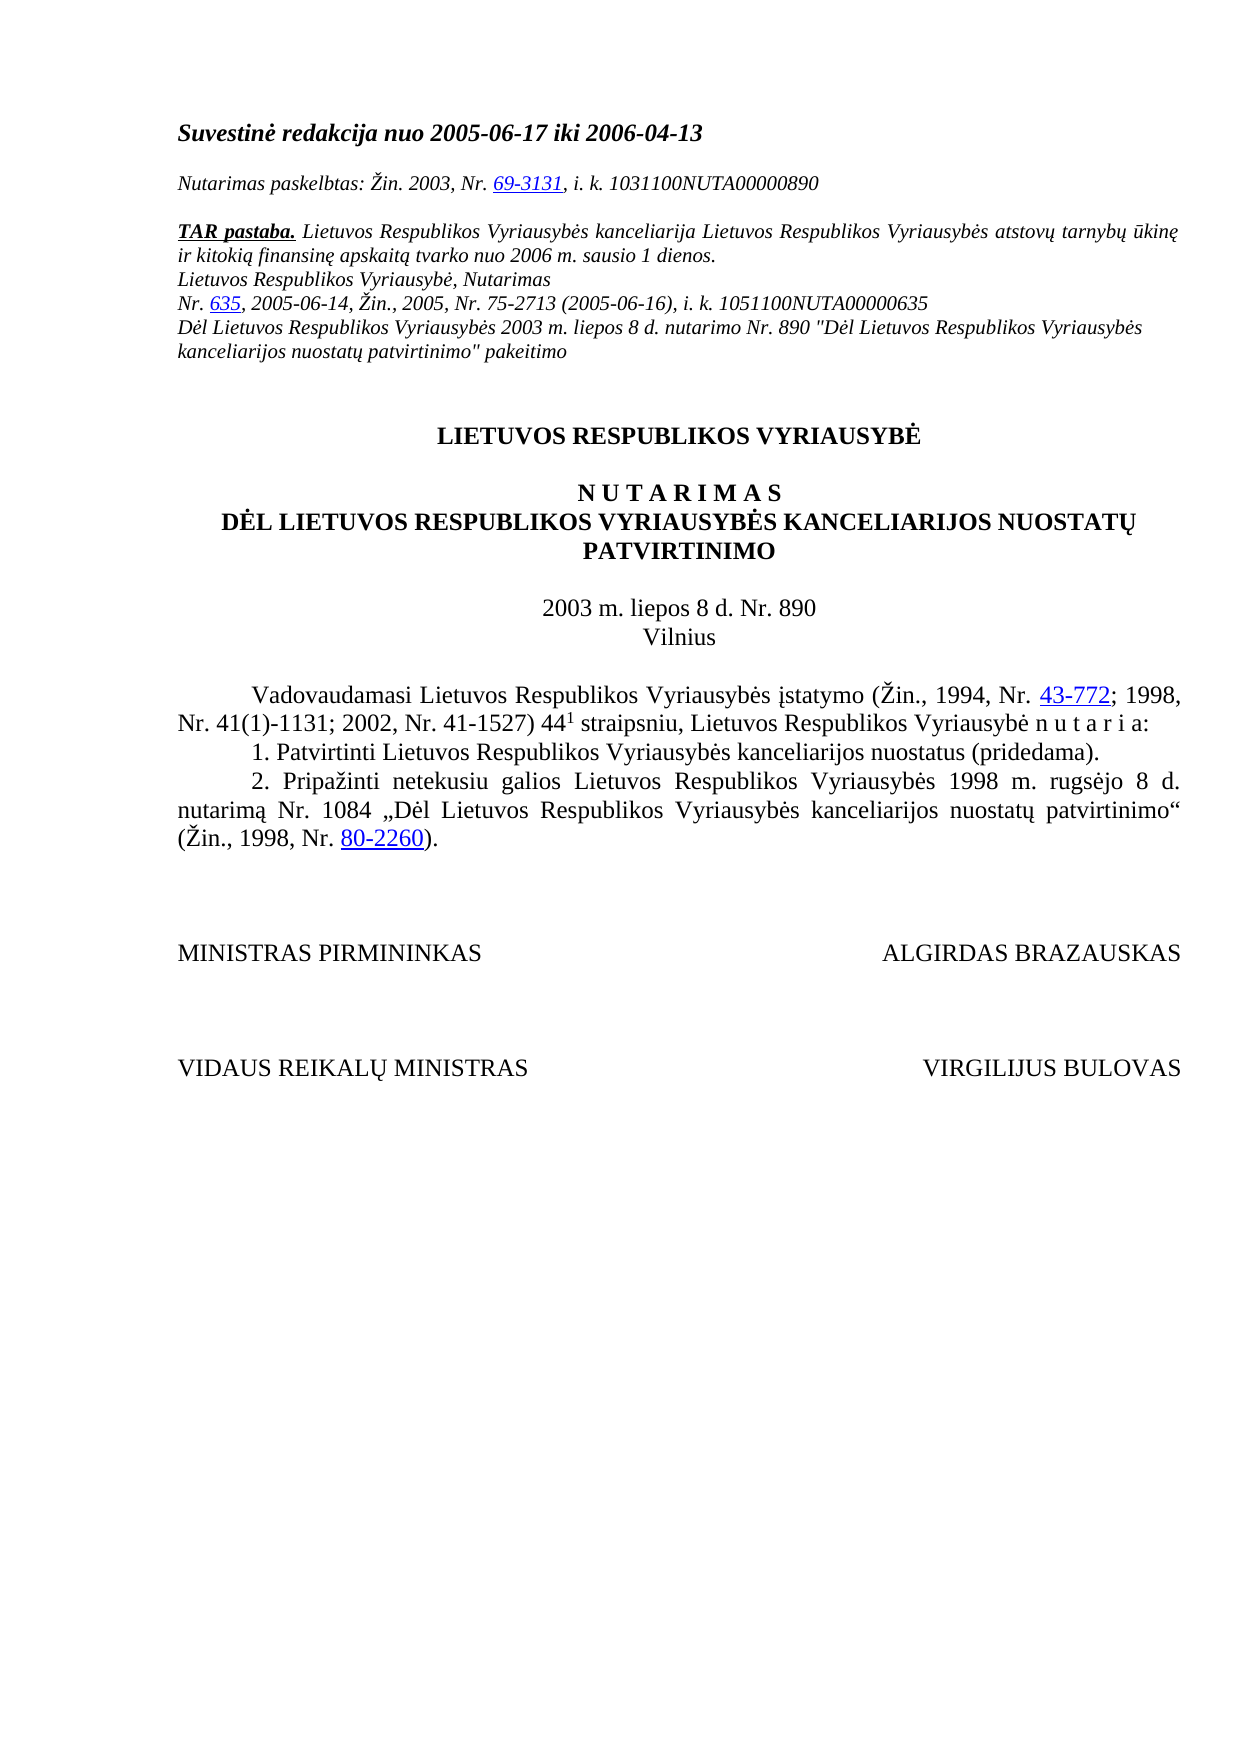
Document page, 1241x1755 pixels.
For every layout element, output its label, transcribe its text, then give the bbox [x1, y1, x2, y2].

text LIETUVOS RESPUBLIKOS VYRIAUSYBĖ [177, 421, 1181, 450]
text N U T A R I M A S [177, 478, 1181, 507]
text MINISTRAS PIRMININKAS ALGIRDAS BRAZAUSKAS [177, 938, 1181, 967]
text 2. Pripažinti netekusiu galios Lietuvos Respublikos Vyriausybės 1998 m. rugsėjo 8 d. nutarimą Nr. 1084 „Dėl Lietuvos Respublikos Vyriausybės kanceliarijos nuostatų patvirtinimo“ (Žin., 1998, Nr. 80-2260). [177, 766, 1181, 852]
text TAR pastaba. Lietuvos Respublikos Vyriausybės kanceliarija Lietuvos Respublikos Vyriausybės atstovų tarnybų ūkinę ir kitokią finansinę apskaitą tvarko nuo 2006 m. sausio 1 dienos. [177, 219, 1181, 267]
text 2003 m. liepos 8 d. Nr. 890 [177, 593, 1181, 622]
text Vadovaudamasi Lietuvos Respublikos Vyriausybės įstatymo (Žin., 1994, Nr. 43-772; 1998, Nr. 41(1)-1131; 2002, Nr. 41-1527) 441 straipsniu, Lietuvos Respublikos Vyriausybė nutaria: [177, 680, 1181, 737]
text 1. Patvirtinti Lietuvos Respublikos Vyriausybės kanceliarijos nuostatus (pridedama). [177, 737, 1181, 766]
text Nr. 635, 2005-06-14, Žin., 2005, Nr. 75-2713 (2005-06-16), i. k. 1051100NUTA00000635 [177, 291, 1181, 315]
text DĖL LIETUVOS RESPUBLIKOS VYRIAUSYBĖS KANCELIARIJOS NUOSTATŲ PATVIRTINIMO [177, 507, 1181, 565]
text Nutarimas paskelbtas: Žin. 2003, Nr. 69-3131, i. k. 1031100NUTA00000890 [177, 171, 1181, 195]
text Dėl Lietuvos Respublikos Vyriausybės 2003 m. liepos 8 d. nutarimo Nr. 890 "Dėl Lietuvos Respublikos Vyriausybės kanceliarijos nuostatų patvirtinimo" pakeitimo [177, 315, 1181, 363]
text Vilnius [177, 622, 1181, 651]
text Lietuvos Respublikos Vyriausybė, Nutarimas [177, 267, 1181, 291]
text VIDAUS REIKALŲ MINISTRAS VIRGILIJUS BULOVAS [177, 1053, 1181, 1082]
text Suvestinė redakcija nuo 2005-06-17 iki 2006-04-13 [177, 118, 1181, 147]
